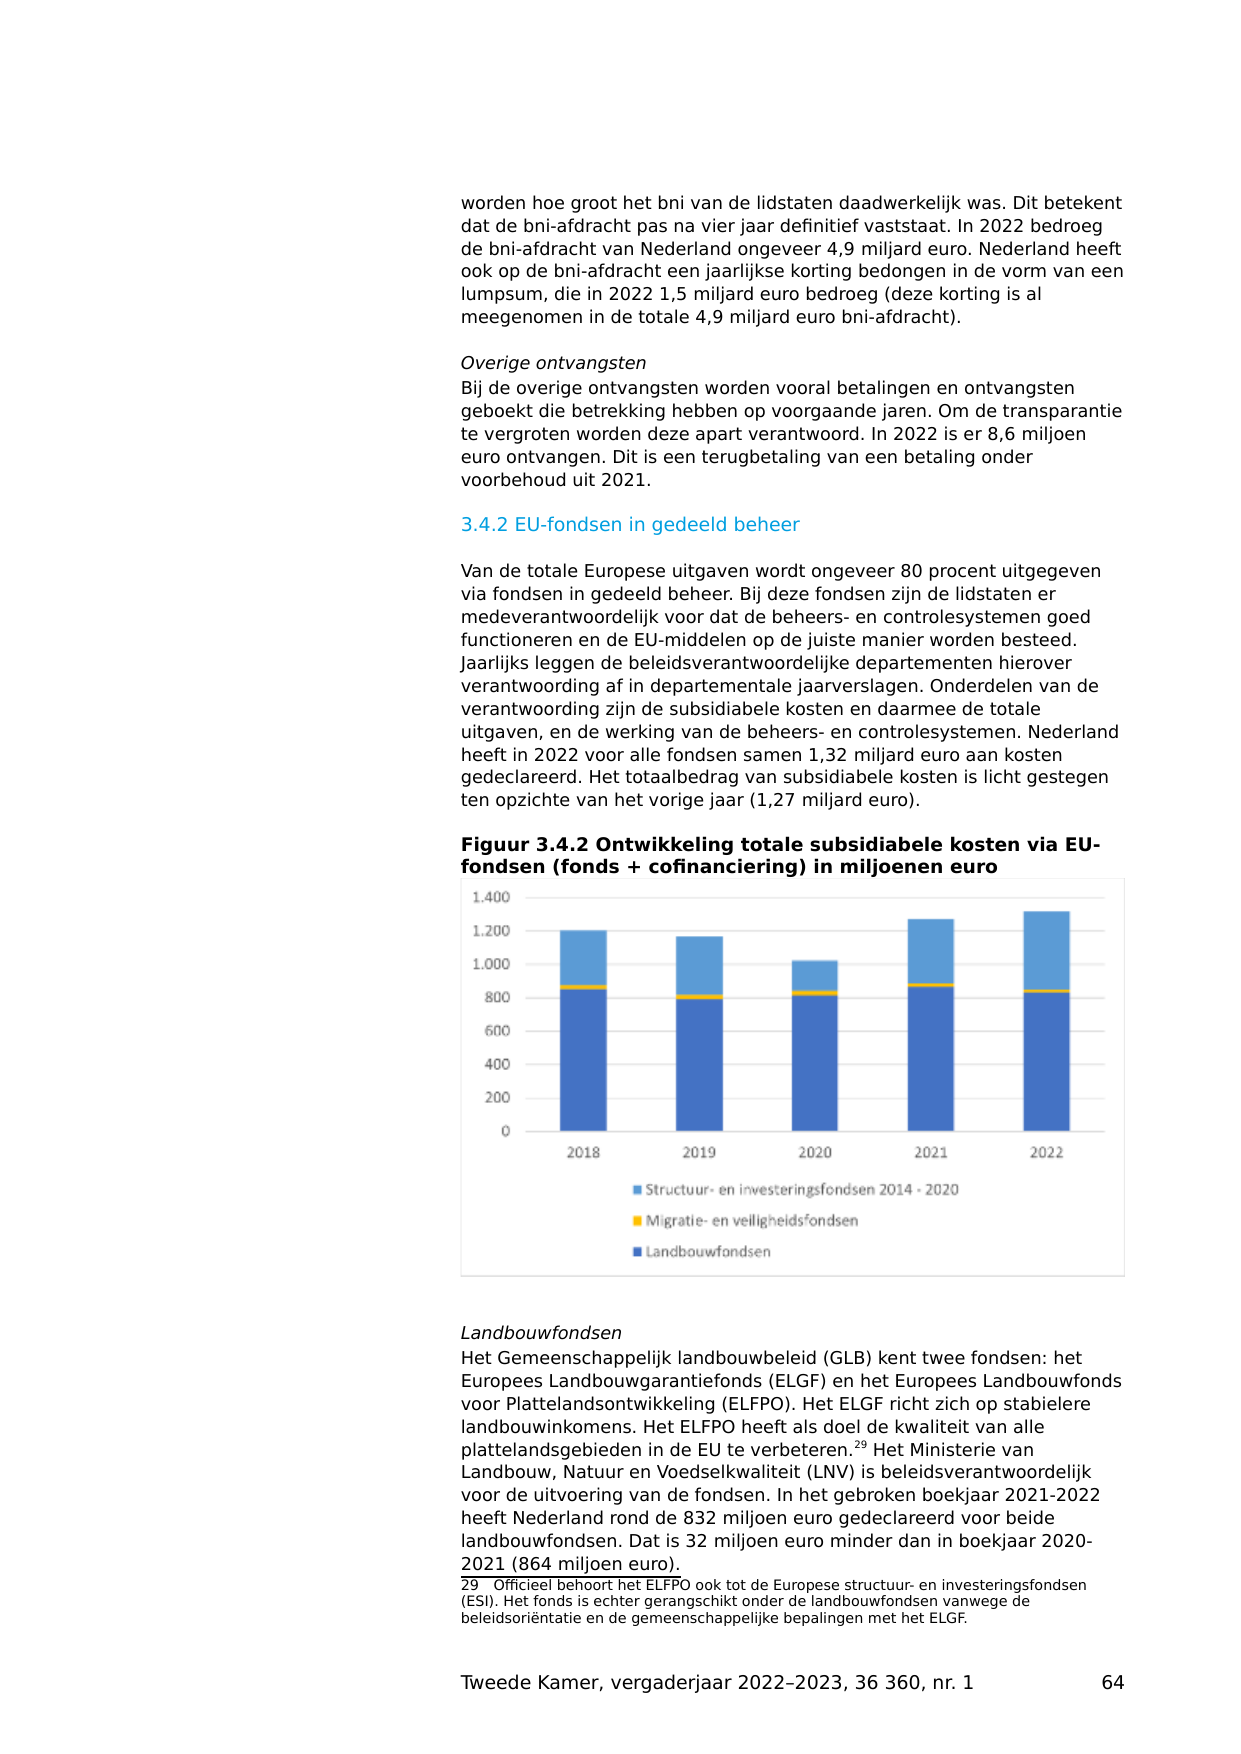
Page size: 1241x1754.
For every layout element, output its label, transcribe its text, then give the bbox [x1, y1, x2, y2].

title Figuur 3.4.2 Ontwikkeling totale subsidiabele kosten via EU-fondsen (fonds + cofinanciering) in miljoenen euro [461, 834, 1125, 878]
text __Officieel behoort het ELFPO ook tot de Europese structuur- en investeringsfondsen (ESI). Het fonds is echter gerangschikt onder de landbouwfondsen vanwege de beleidsoriëntatie en de gemeenschappelijke bepalingen met het ELGF. [461, 1577, 1125, 1627]
text Overige ontvangsten [461, 351, 1125, 374]
text Het Gemeenschappelijk landbouwbeleid (GLB) kent twee fondsen: het Europees Landbouwgarantiefonds (ELGF) en het Europees Landbouwfonds voor Plattelandsontwikkeling (ELFPO). Het ELGF richt zich op stabielere landbouwinkomens. Het ELFPO heeft als doel de kwaliteit van alle plattelandsgebieden in de EU te verbeteren. Het Ministerie van Landbouw, Natuur en Voedselkwaliteit (LNV) is beleidsverantwoordelijk voor de uitvoering van de fondsen. In het gebroken boekjaar 2021-2022 heeft Nederland rond de 832 miljoen euro gedeclareerd voor beide landbouwfondsen. Dat is 32 miljoen euro minder dan in boekjaar 2020-2021 (864 miljoen euro). [461, 1346, 1125, 1575]
text worden hoe groot het bni van de lidstaten daadwerkelijk was. Dit betekent dat de bni-afdracht pas na vier jaar definitief vaststaat. In 2022 bedroeg de bni-afdracht van Nederland ongeveer 4,9 miljard euro. Nederland heeft ook op de bni-afdracht een jaarlijkse korting bedongen in de vorm van een lumpsum, die in 2022 1,5 miljard euro bedroeg (deze korting is al meegenomen in de totale 4,9 miljard euro bni-afdracht). [461, 191, 1125, 328]
title 3.4.2 EU-fondsen in gedeeld beheer [461, 514, 1125, 536]
text Landbouwfondsen [461, 1321, 1125, 1344]
text Van de totale Europese uitgaven wordt ongeveer 80 procent uitgegeven via fondsen in gedeeld beheer. Bij deze fondsen zijn de lidstaten er medeverantwoordelijk voor dat de beheers- en controlesystemen goed functioneren en de EU-middelen op de juiste manier worden besteed. Jaarlijks leggen de beleidsverantwoordelijke departementen hierover verantwoording af in departementale jaarverslagen. Onderdelen van de verantwoording zijn de subsidiabele kosten en daarmee de totale uitgaven, en de werking van de beheers- en controlesystemen. Nederland heeft in 2022 voor alle fondsen samen 1,32 miljard euro aan kosten gedeclareerd. Het totaalbedrag van subsidiabele kosten is licht gestegen ten opzichte van het vorige jaar (1,27 miljard euro). [461, 559, 1125, 811]
text Bij de overige ontvangsten worden vooral betalingen en ontvangsten geboekt die betrekking hebben op voorgaande jaren. Om de transparantie te vergroten worden deze apart verantwoord. In 2022 is er 8,6 miljoen euro ontvangen. Dit is een terugbetaling van een betaling onder voorbehoud uit 2021. [461, 376, 1125, 491]
